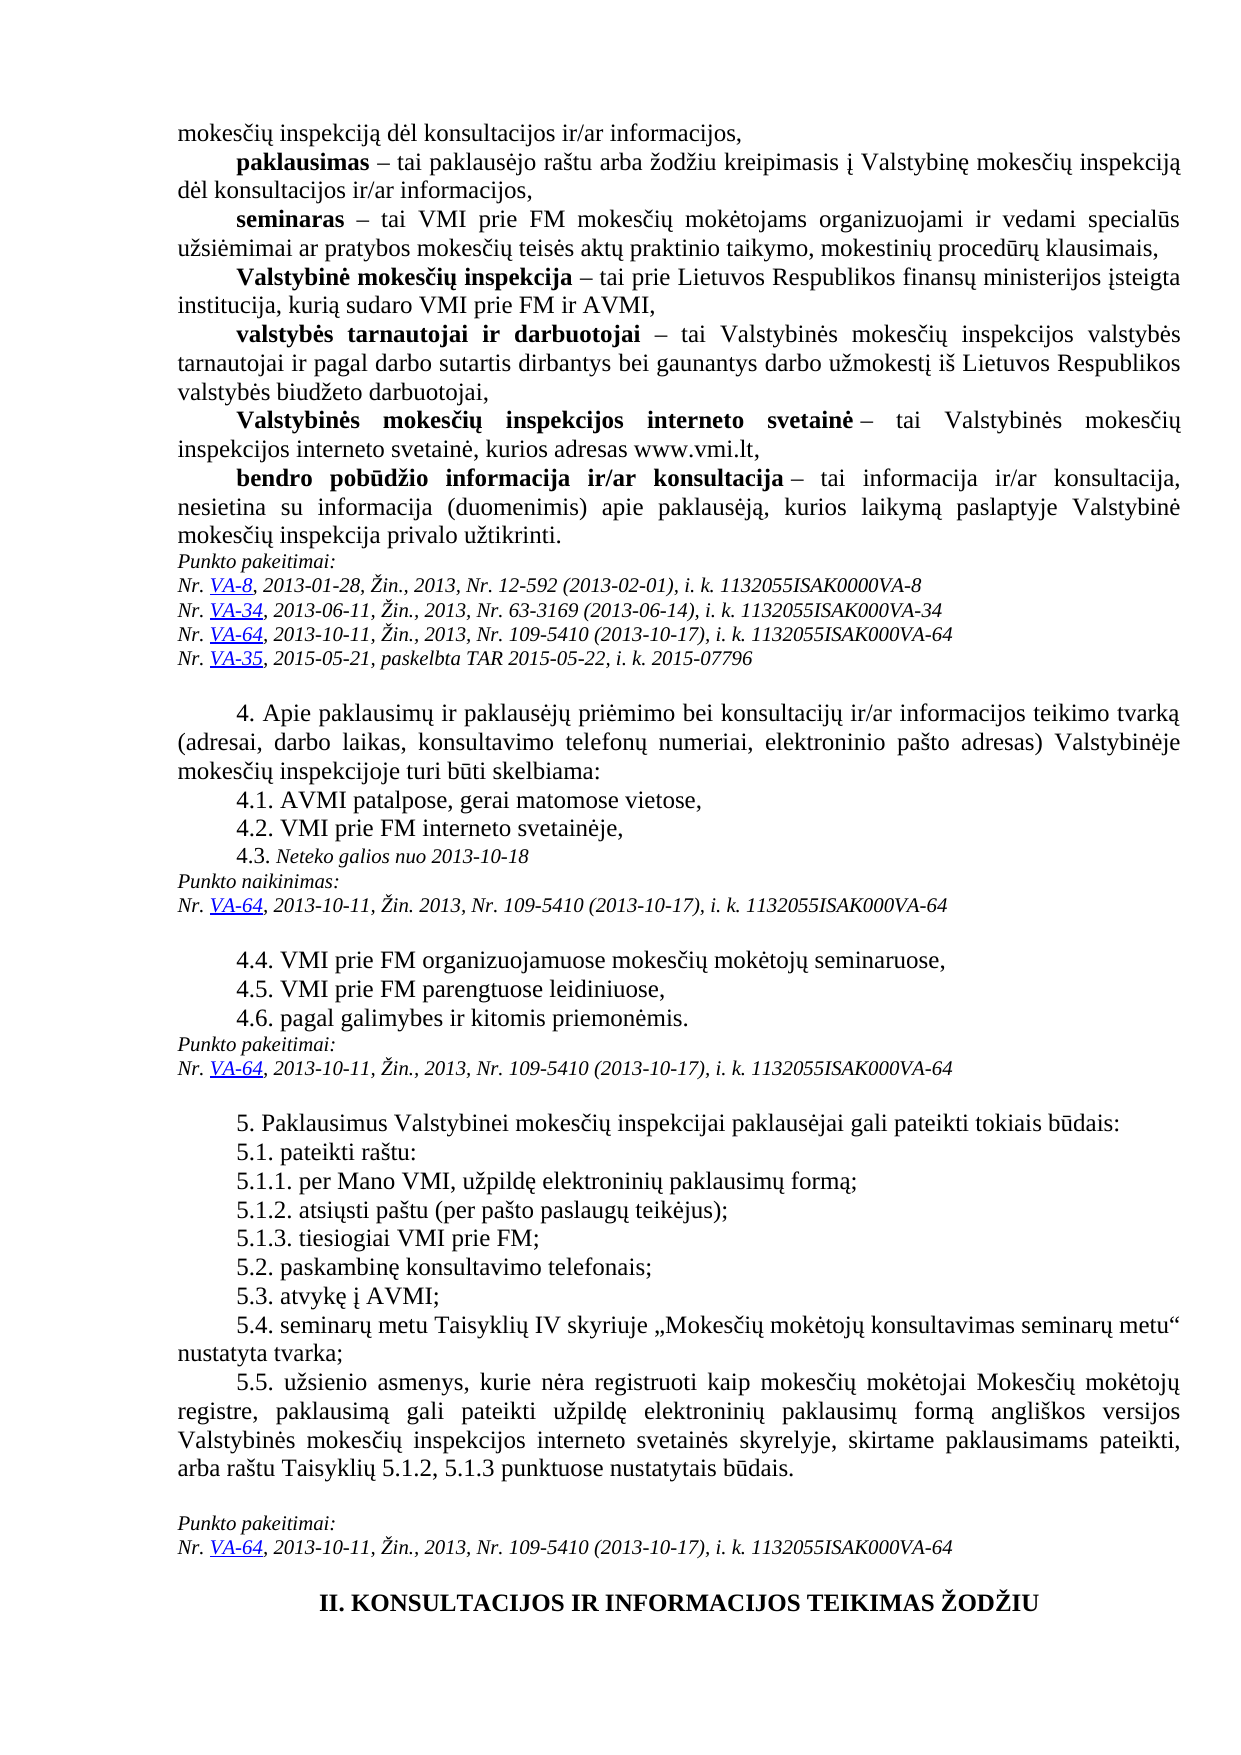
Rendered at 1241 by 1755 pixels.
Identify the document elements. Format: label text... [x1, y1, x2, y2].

text 5.4. seminarų metu Taisyklių IV skyriuje „Mokesčių mokėtojų konsultavimas seminarų metu“ nustatyta tvarka; [177, 1310, 1181, 1367]
text seminaras – tai VMI prie FM mokesčių mokėtojams organizuojami ir vedami specialūs užsiėmimai ar pratybos mokesčių teisės aktų praktinio taikymo, mokestinių procedūrų klausimais, [177, 204, 1181, 262]
text 4.3. Neteko galios nuo 2013-10-18 [177, 842, 1181, 868]
text valstybės tarnautojai ir darbuotojai – tai Valstybinės mokesčių inspekcijos valstybės tarnautojai ir pagal darbo sutartis dirbantys bei gaunantys darbo užmokestį iš Lietuvos Respublikos valstybės biudžeto darbuotojai, [177, 319, 1181, 406]
text 5.1. pateikti raštu: [177, 1137, 1181, 1166]
text Nr. VA-64, 2013-10-11, Žin., 2013, Nr. 109-5410 (2013-10-17), i. k. 1132055ISAK000VA-64 [177, 622, 1181, 646]
text 4.4. VMI prie FM organizuojamuose mokesčių mokėtojų seminaruose, [177, 945, 1181, 974]
text paklausimas – tai paklausėjo raštu arba žodžiu kreipimasis į Valstybinę mokesčių inspekciją dėl konsultacijos ir/ar informacijos, [177, 147, 1181, 204]
text 5.1.2. atsiųsti paštu (per pašto paslaugų teikėjus); [177, 1195, 1181, 1223]
text Nr. VA-64, 2013-10-11, Žin., 2013, Nr. 109-5410 (2013-10-17), i. k. 1132055ISAK000VA-64 [177, 1056, 1181, 1080]
text Valstybinė mokesčių inspekcija – tai prie Lietuvos Respublikos finansų ministerijos įsteigta institucija, kurią sudaro VMI prie FM ir AVMI, [177, 262, 1181, 319]
text 4. Apie paklausimų ir paklausėjų priėmimo bei konsultacijų ir/ar informacijos teikimo tvarką (adresai, darbo laikas, konsultavimo telefonų numeriai, elektroninio pašto adresas) Valstybinėje mokesčių inspekcijoje turi būti skelbiama: [177, 698, 1181, 785]
text 5.1.3. tiesiogiai VMI prie FM; [177, 1223, 1181, 1252]
text 5.3. atvykę į AVMI; [177, 1281, 1181, 1310]
text 4.2. VMI prie FM interneto svetainėje, [177, 813, 1181, 842]
text bendro pobūdžio informacija ir/ar konsultacija – tai informacija ir/ar konsultacija, nesietina su informacija (duomenimis) apie paklausėją, kurios laikymą paslaptyje Valstybinė mokesčių inspekcija privalo užtikrinti. [177, 463, 1181, 549]
text 4.6. pagal galimybes ir kitomis priemonėmis. [177, 1003, 1181, 1032]
text Nr. VA-64, 2013-10-11, Žin. 2013, Nr. 109-5410 (2013-10-17), i. k. 1132055ISAK000VA-64 [177, 893, 1181, 917]
text Punkto pakeitimai: [177, 1032, 1181, 1056]
text Nr. VA-34, 2013-06-11, Žin., 2013, Nr. 63-3169 (2013-06-14), i. k. 1132055ISAK000VA-34 [177, 597, 1181, 622]
text 5.2. paskambinę konsultavimo telefonais; [177, 1252, 1181, 1281]
text Nr. VA-8, 2013-01-28, Žin., 2013, Nr. 12-592 (2013-02-01), i. k. 1132055ISAK0000VA-8 [177, 573, 1181, 597]
text 4.5. VMI prie FM parengtuose leidiniuose, [177, 974, 1181, 1003]
text Nr. VA-35, 2015-05-21, paskelbta TAR 2015-05-22, i. k. 2015-07796 [177, 646, 1181, 670]
text Punkto pakeitimai: [177, 549, 1181, 573]
text 4.1. AVMI patalpose, gerai matomose vietose, [177, 785, 1181, 813]
text Punkto naikinimas: [177, 868, 1181, 893]
text II. KONSULTACIJOS IR INFORMACIJOS TEIKIMAS ŽODŽIU [177, 1588, 1181, 1617]
text 5. Paklausimus Valstybinei mokesčių inspekcijai paklausėjai gali pateikti tokiais būdais: [177, 1108, 1181, 1137]
text Nr. VA-64, 2013-10-11, Žin., 2013, Nr. 109-5410 (2013-10-17), i. k. 1132055ISAK000VA-64 [177, 1535, 1181, 1559]
text Punkto pakeitimai: [177, 1511, 1181, 1535]
text 5.1.1. per Mano VMI, užpildę elektroninių paklausimų formą; [177, 1166, 1181, 1195]
text Valstybinės mokesčių inspekcijos interneto svetainė – tai Valstybinės mokesčių inspekcijos interneto svetainė, kurios adresas www.vmi.lt, [177, 406, 1181, 463]
text mokesčių inspekciją dėl konsultacijos ir/ar informacijos, [177, 118, 1181, 147]
text 5.5. užsienio asmenys, kurie nėra registruoti kaip mokesčių mokėtojai Mokesčių mokėtojų registre, paklausimą gali pateikti užpildę elektroninių paklausimų formą angliškos versijos Valstybinės mokesčių inspekcijos interneto svetainės skyrelyje, skirtame paklausimams pateikti, arba raštu Taisyklių 5.1.2, 5.1.3 punktuose nustatytais būdais. [177, 1367, 1181, 1482]
